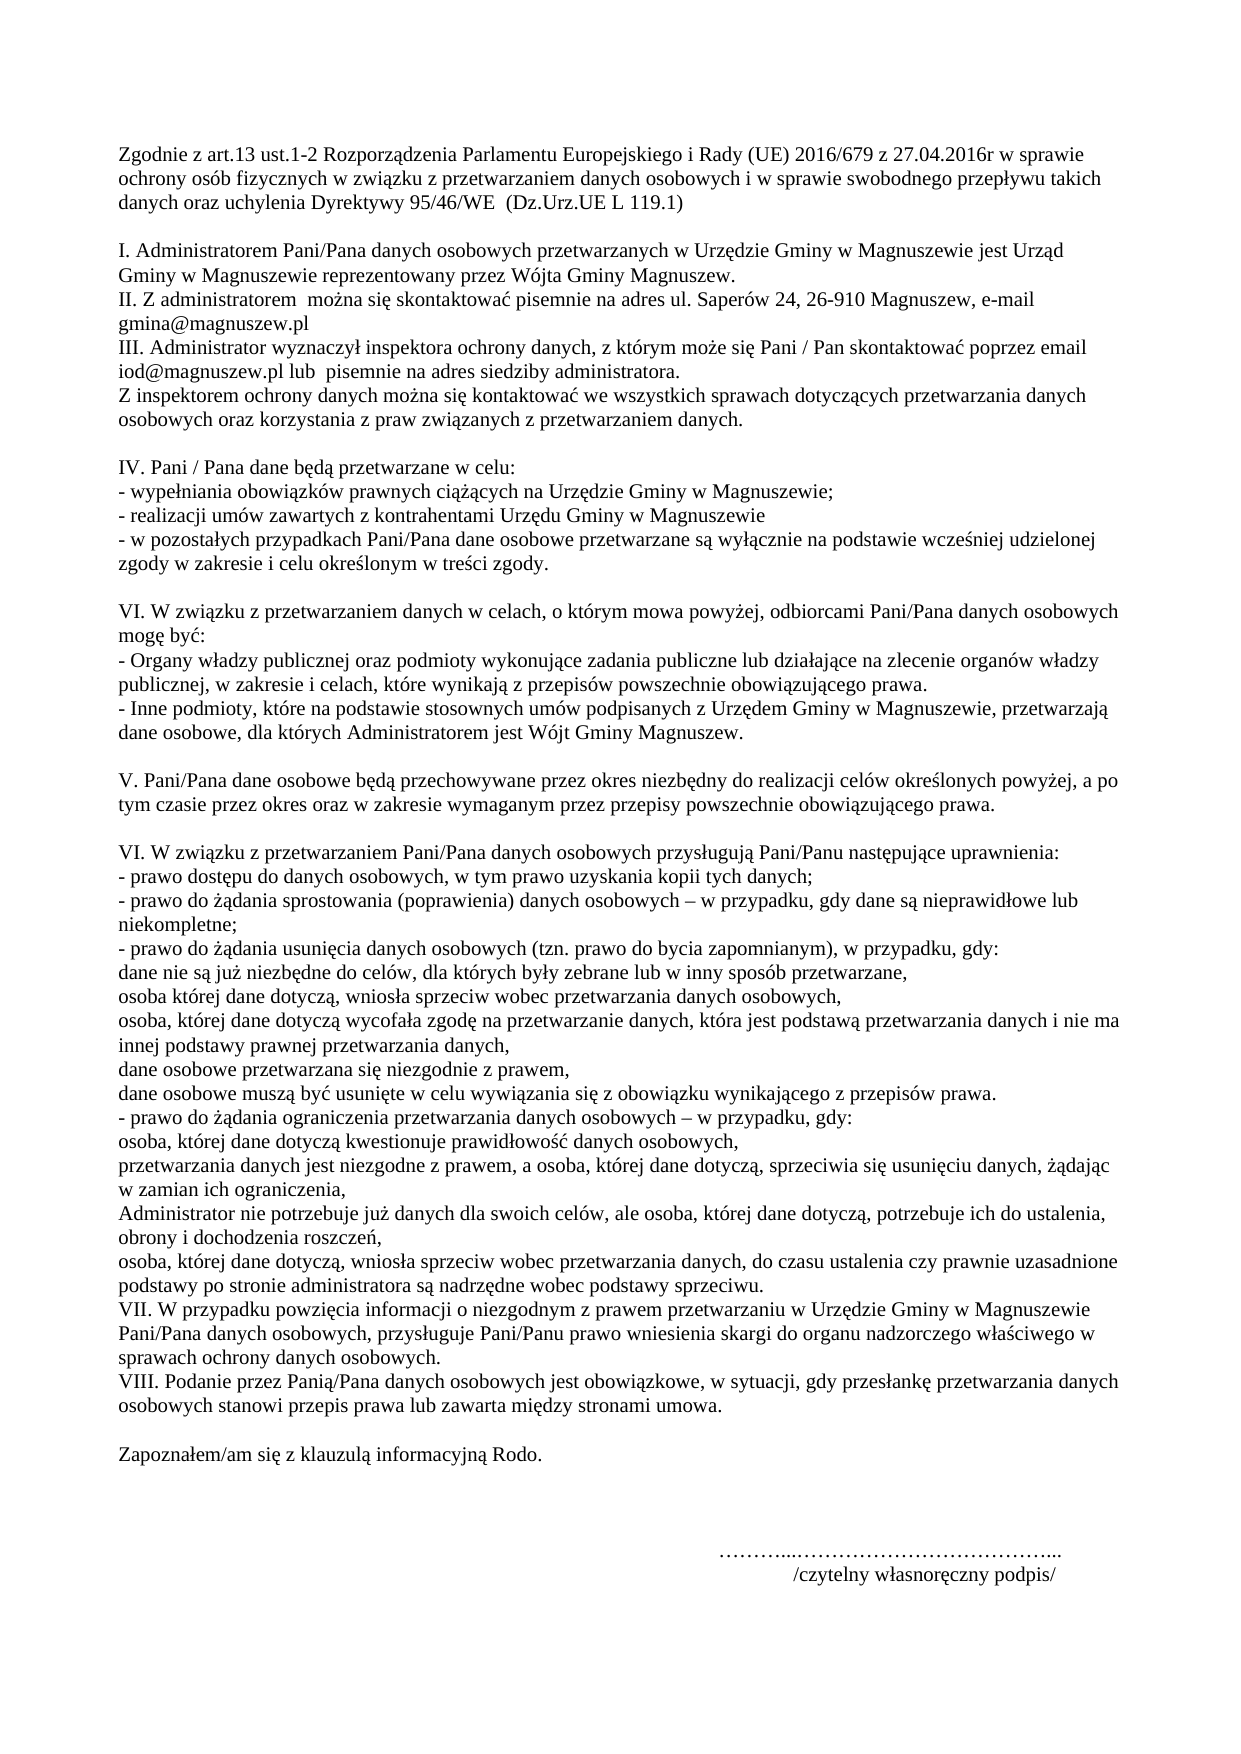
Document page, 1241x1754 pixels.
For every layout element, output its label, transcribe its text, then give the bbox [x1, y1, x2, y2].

text Zgodnie z art.13 ust.1-2 Rozporządzenia Parlamentu Europejskiego i Rady (UE) 2016/679 z 27.04.2016r w sprawie ochrony osób fizycznych w związku z przetwarzaniem danych osobowych i w sprawie swobodnego przepływu takich danych oraz uchylenia Dyrektywy 95/46/WE (Dz.Urz.UE L 119.1) [118, 142, 1122, 214]
text VI. W związku z przetwarzaniem Pani/Pana danych osobowych przysługują Pani/Panu następujące uprawnienia: [118, 840, 1122, 864]
text IV. Pani / Pana dane będą przetwarzane w celu: [118, 455, 1122, 479]
text /czytelny własnoręczny podpis/ [118, 1562, 1122, 1586]
text Zapoznałem/am się z klauzulą informacyjną Rodo. [118, 1442, 1122, 1466]
text - w pozostałych przypadkach Pani/Pana dane osobowe przetwarzane są wyłącznie na podstawie wcześniej udzielonej zgody w zakresie i celu określonym w treści zgody. [118, 527, 1122, 575]
text - prawo do żądania usunięcia danych osobowych (tzn. prawo do bycia zapomnianym), w przypadku, gdy: [118, 936, 1122, 960]
text - wypełniania obowiązków prawnych ciążących na Urzędzie Gminy w Magnuszewie; [118, 479, 1122, 503]
text II. Z administratorem można się skontaktować pisemnie na adres ul. Saperów 24, 26-910 Magnuszew, e-mail gmina@magnuszew.pl [118, 287, 1122, 335]
text Z inspektorem ochrony danych można się kontaktować we wszystkich sprawach dotyczących przetwarzania danych osobowych oraz korzystania z praw związanych z przetwarzaniem danych. [118, 383, 1122, 431]
text - Organy władzy publicznej oraz podmioty wykonujące zadania publiczne lub działające na zlecenie organów władzy publicznej, w zakresie i celach, które wynikają z przepisów powszechnie obowiązującego prawa. [118, 647, 1122, 696]
text dane osobowe muszą być usunięte w celu wywiązania się z obowiązku wynikającego z przepisów prawa. [118, 1081, 1122, 1105]
text V. Pani/Pana dane osobowe będą przechowywane przez okres niezbędny do realizacji celów określonych powyżej, a po tym czasie przez okres oraz w zakresie wymaganym przez przepisy powszechnie obowiązującego prawa. [118, 768, 1122, 816]
text - prawo do żądania ograniczenia przetwarzania danych osobowych – w przypadku, gdy: [118, 1105, 1122, 1129]
text - realizacji umów zawartych z kontrahentami Urzędu Gminy w Magnuszewie [118, 503, 1122, 527]
text VII. W przypadku powzięcia informacji o niezgodnym z prawem przetwarzaniu w Urzędzie Gminy w Magnuszewie Pani/Pana danych osobowych, przysługuje Pani/Panu prawo wniesienia skargi do organu nadzorczego właściwego w sprawach ochrony danych osobowych. [118, 1297, 1122, 1369]
text przetwarzania danych jest niezgodne z prawem, a osoba, której dane dotyczą, sprzeciwia się usunięciu danych, żądając w zamian ich ograniczenia, [118, 1153, 1122, 1201]
text dane nie są już niezbędne do celów, dla których były zebrane lub w inny sposób przetwarzane, [118, 960, 1122, 984]
text osoba, której dane dotyczą, wniosła sprzeciw wobec przetwarzania danych, do czasu ustalenia czy prawnie uzasadnione podstawy po stronie administratora są nadrzędne wobec podstawy sprzeciwu. [118, 1249, 1122, 1297]
text III. Administrator wyznaczył inspektora ochrony danych, z którym może się Pani / Pan skontaktować poprzez email iod@magnuszew.pl lub pisemnie na adres siedziby administratora. [118, 335, 1122, 383]
text osoba, której dane dotyczą kwestionuje prawidłowość danych osobowych, [118, 1129, 1122, 1153]
text - prawo do żądania sprostowania (poprawienia) danych osobowych – w przypadku, gdy dane są nieprawidłowe lub niekompletne; [118, 888, 1122, 936]
text dane osobowe przetwarzana się niezgodnie z prawem, [118, 1057, 1122, 1081]
text - Inne podmioty, które na podstawie stosownych umów podpisanych z Urzędem Gminy w Magnuszewie, przetwarzają dane osobowe, dla których Administratorem jest Wójt Gminy Magnuszew. [118, 696, 1122, 744]
text ………...………………………………... [118, 1538, 1122, 1562]
text VIII. Podanie przez Panią/Pana danych osobowych jest obowiązkowe, w sytuacji, gdy przesłankę przetwarzania danych osobowych stanowi przepis prawa lub zawarta między stronami umowa. [118, 1369, 1122, 1417]
text - prawo dostępu do danych osobowych, w tym prawo uzyskania kopii tych danych; [118, 864, 1122, 888]
text osoba, której dane dotyczą wycofała zgodę na przetwarzanie danych, która jest podstawą przetwarzania danych i nie ma innej podstawy prawnej przetwarzania danych, [118, 1008, 1122, 1057]
text VI. W związku z przetwarzaniem danych w celach, o którym mowa powyżej, odbiorcami Pani/Pana danych osobowych mogę być: [118, 599, 1122, 647]
text osoba której dane dotyczą, wniosła sprzeciw wobec przetwarzania danych osobowych, [118, 984, 1122, 1008]
text Administrator nie potrzebuje już danych dla swoich celów, ale osoba, której dane dotyczą, potrzebuje ich do ustalenia, obrony i dochodzenia roszczeń, [118, 1201, 1122, 1249]
text I. Administratorem Pani/Pana danych osobowych przetwarzanych w Urzędzie Gminy w Magnuszewie jest Urząd Gminy w Magnuszewie reprezentowany przez Wójta Gminy Magnuszew. [118, 238, 1122, 287]
